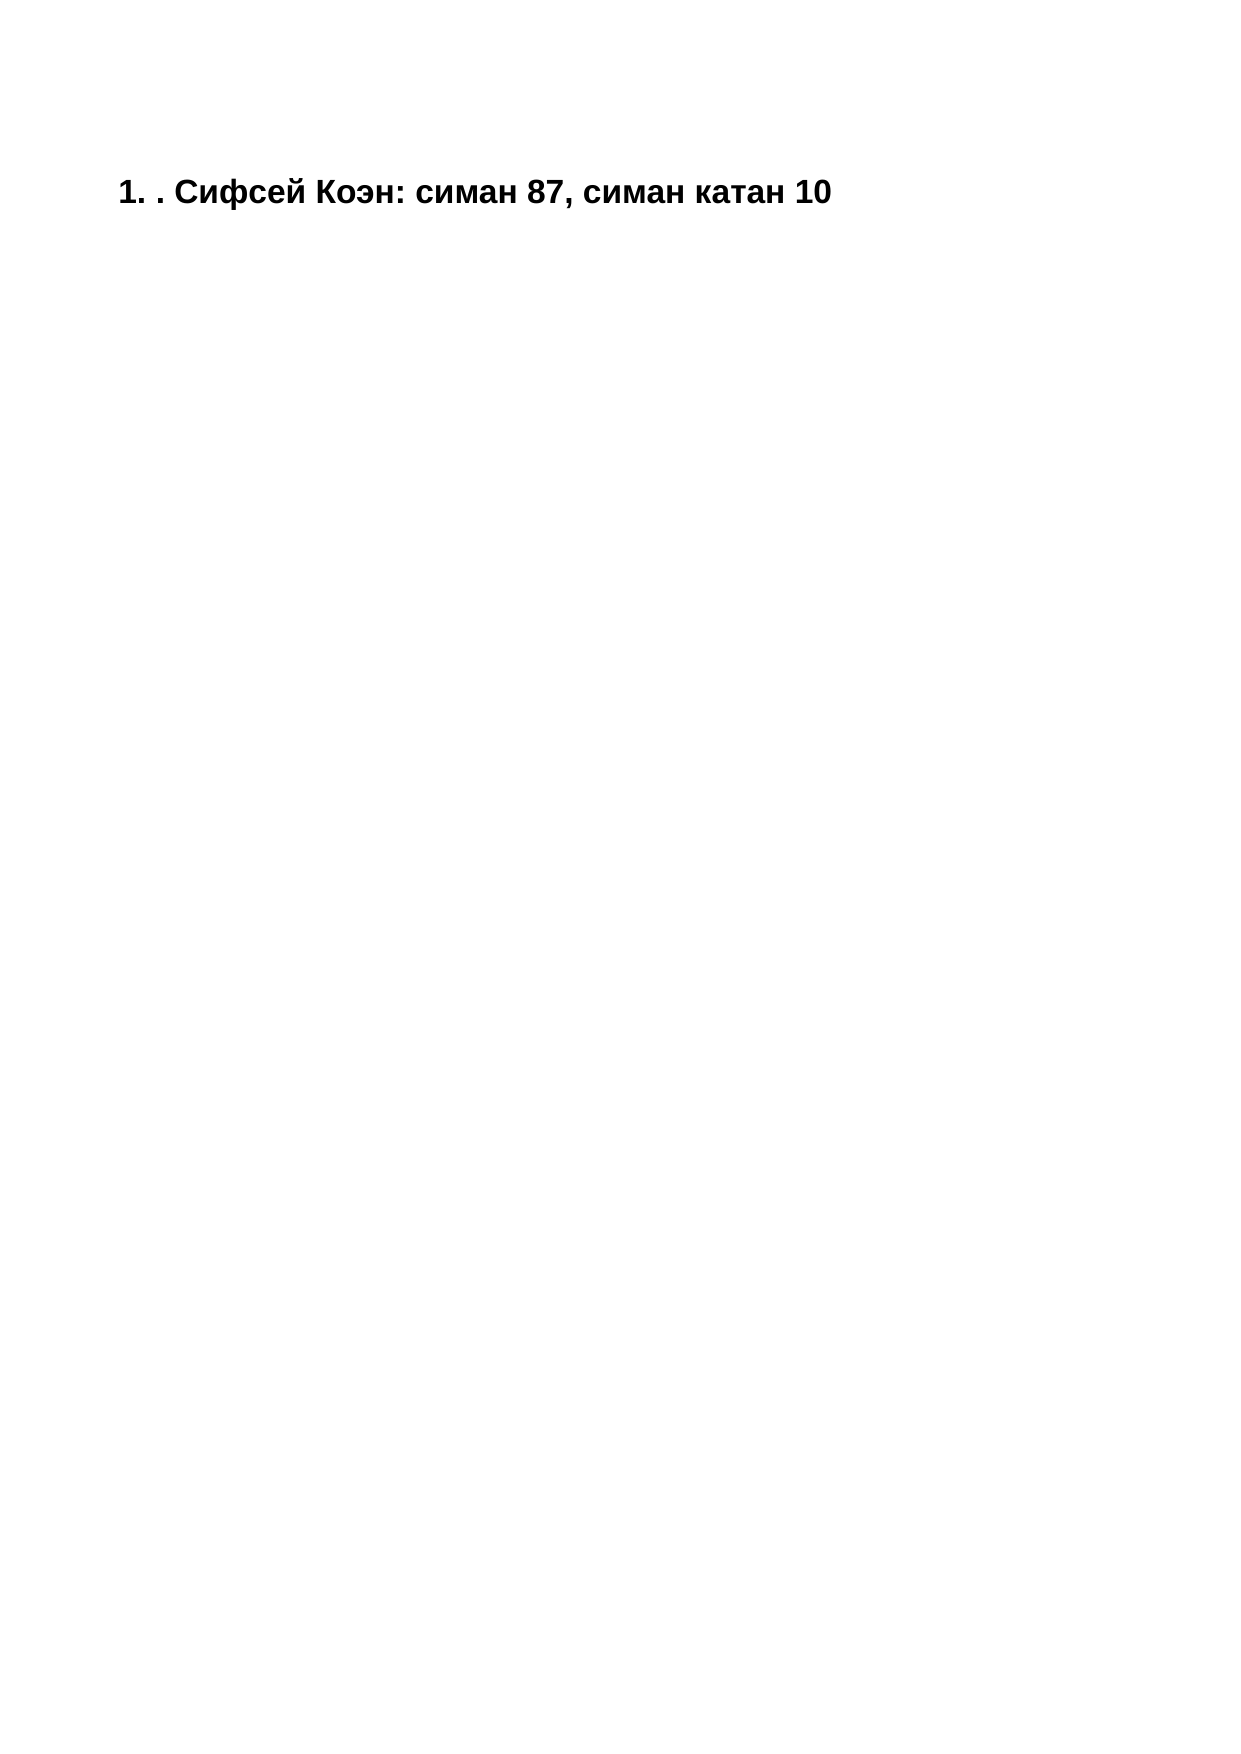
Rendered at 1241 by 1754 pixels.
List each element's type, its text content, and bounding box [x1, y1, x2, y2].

subtitle . Сифсей Коэн: симан 87, симан катан 10 [118, 147, 1122, 176]
